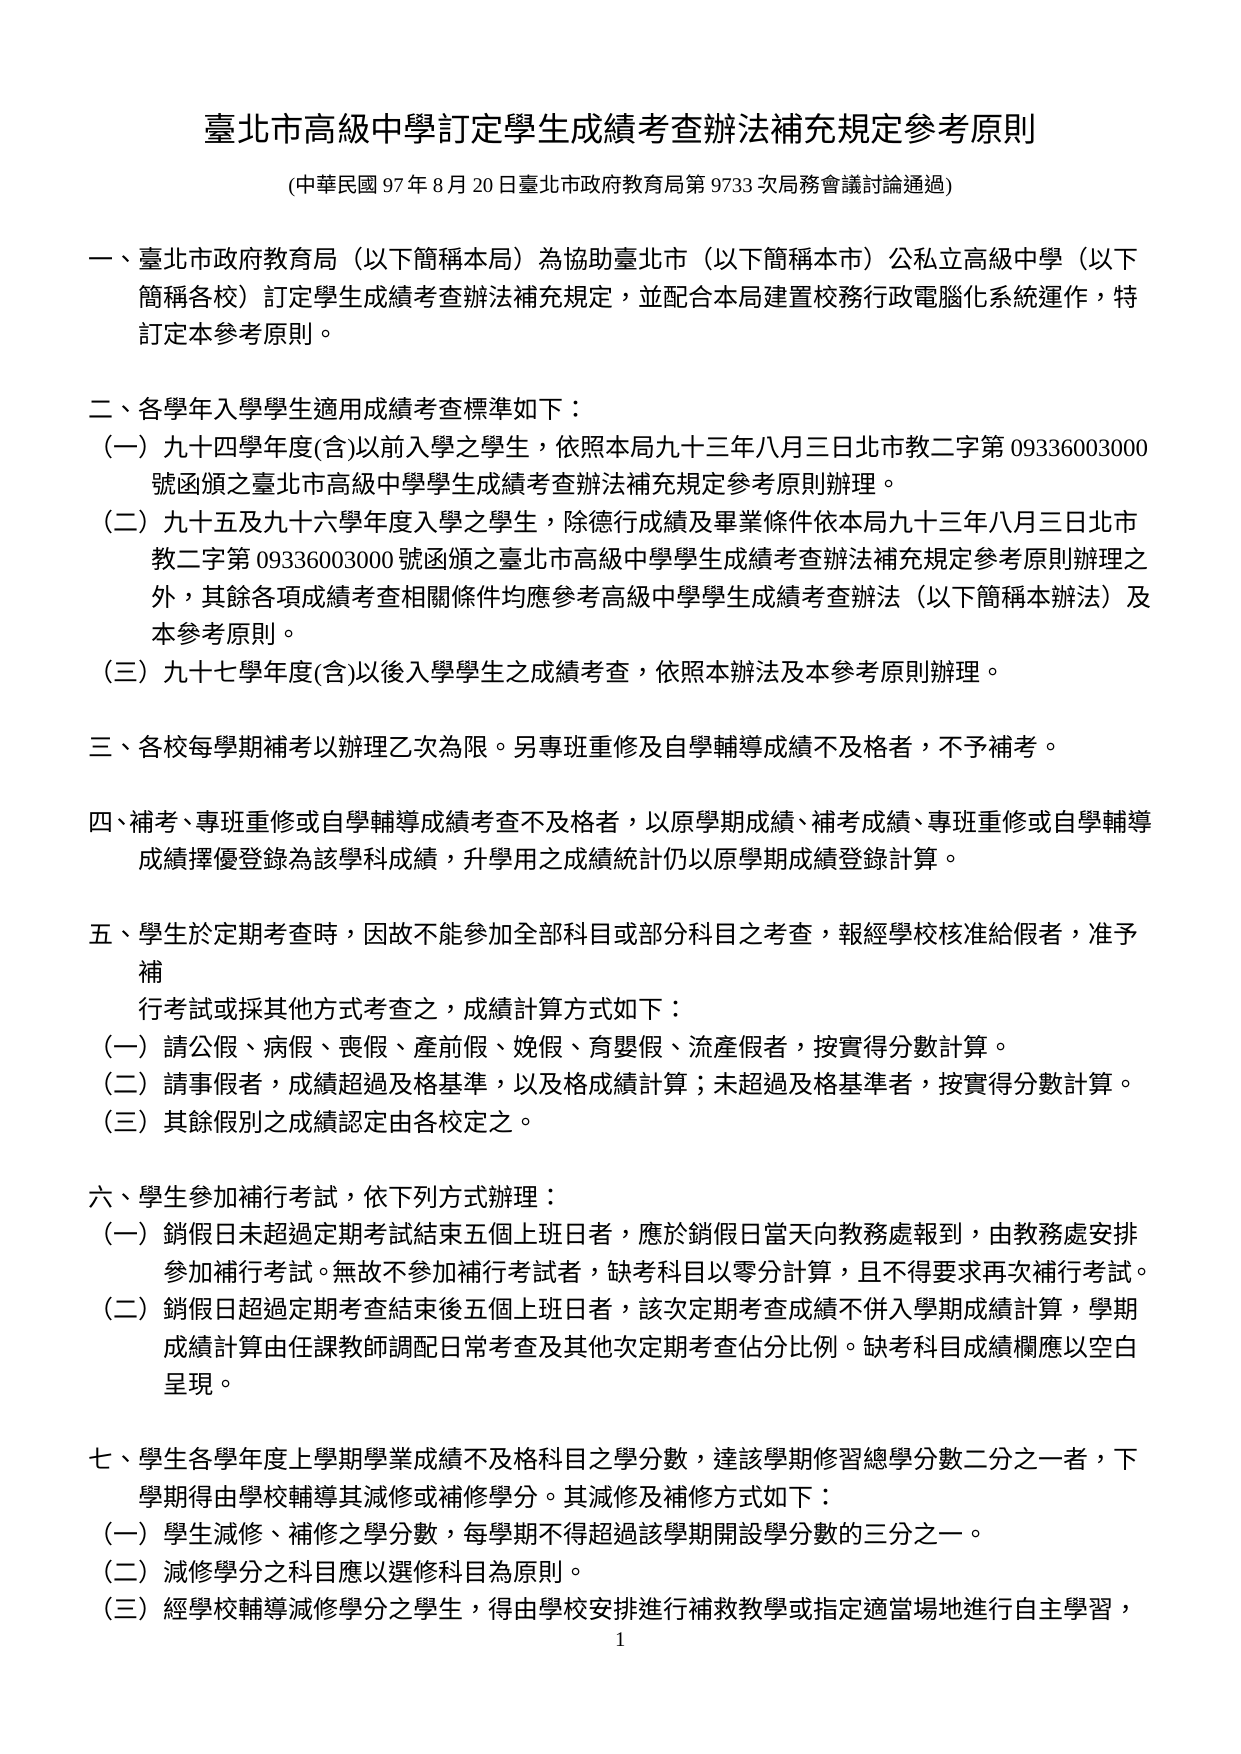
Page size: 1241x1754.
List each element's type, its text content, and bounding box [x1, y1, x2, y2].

text （一）請公假、病假、喪假、產前假、娩假、育嬰假、流產假者，按實得分數計算。 [89, 1027, 1152, 1064]
text 四、補考、專班重修或自學輔導成績考查不及格者，以原學期成績、補考成績、專班重修或自學輔導成績擇優登錄為該學科成績，升學用之成績統計仍以原學期成績登錄計算。 [89, 802, 1152, 877]
text 七、學生各學年度上學期學業成績不及格科目之學分數，達該學期修習總學分數二分之一者，下學期得由學校輔導其減修或補修學分。其減修及補修方式如下： [89, 1439, 1152, 1514]
text （三）其餘假別之成績認定由各校定之。 [89, 1102, 1152, 1139]
text （一）銷假日未超過定期考試結束五個上班日者，應於銷假日當天向教務處報到，由教務處安排參加補行考試。無故不參加補行考試者，缺考科目以零分計算，且不得要求再次補行考試。 [89, 1214, 1152, 1289]
text （二）九十五及九十六學年度入學之學生，除德行成績及畢業條件依本局九十三年八月三日北市教二字第09336003000號函頒之臺北市高級中學學生成績考查辦法補充規定參考原則辦理之外，其餘各項成績考查相關條件均應參考高級中學學生成績考查辦法（以下簡稱本辦法）及本參考原則。 [89, 502, 1152, 652]
text （三）九十七學年度(含)以後入學學生之成績考查，依照本辦法及本參考原則辦理。 [89, 652, 1152, 689]
text （二）減修學分之科目應以選修科目為原則。 [89, 1552, 1152, 1589]
text 二、各學年入學學生適用成績考查標準如下： [89, 389, 1152, 427]
text （一）九十四學年度(含)以前入學之學生，依照本局九十三年八月三日北市教二字第09336003000號函頒之臺北市高級中學學生成績考查辦法補充規定參考原則辦理。 [89, 427, 1152, 502]
text 臺北市高級中學訂定學生成績考查辦法補充規定參考原則 [89, 89, 1152, 164]
text （三）經學校輔導減修學分之學生，得由學校安排進行補救教學或指定適當場地進行自主學習， [89, 1589, 1152, 1627]
text （一）學生減修、補修之學分數，每學期不得超過該學期開設學分數的三分之一。 [89, 1514, 1152, 1552]
text （二）請事假者，成績超過及格基準，以及格成績計算；未超過及格基準者，按實得分數計算。 [89, 1064, 1152, 1102]
text 一、臺北市政府教育局（以下簡稱本局）為協助臺北市（以下簡稱本市）公私立高級中學（以下簡稱各校）訂定學生成績考查辦法補充規定，並配合本局建置校務行政電腦化系統運作，特訂定本參考原則。 [89, 239, 1152, 352]
text （二）銷假日超過定期考查結束後五個上班日者，該次定期考查成績不併入學期成績計算，學期成績計算由任課教師調配日常考查及其他次定期考查佔分比例。缺考科目成績欄應以空白呈現。 [89, 1289, 1152, 1402]
text 五、學生於定期考查時，因故不能參加全部科目或部分科目之考查，報經學校核准給假者，准予補 [89, 914, 1152, 989]
text 三、各校每學期補考以辦理乙次為限。另專班重修及自學輔導成績不及格者，不予補考。 [89, 727, 1152, 764]
text 行考試或採其他方式考查之，成績計算方式如下： [139, 989, 1152, 1027]
text 六、學生參加補行考試，依下列方式辦理： [89, 1177, 1152, 1214]
text (中華民國97年8月20日臺北市政府教育局第 9733 次局務會議討論通過) [89, 164, 1152, 239]
